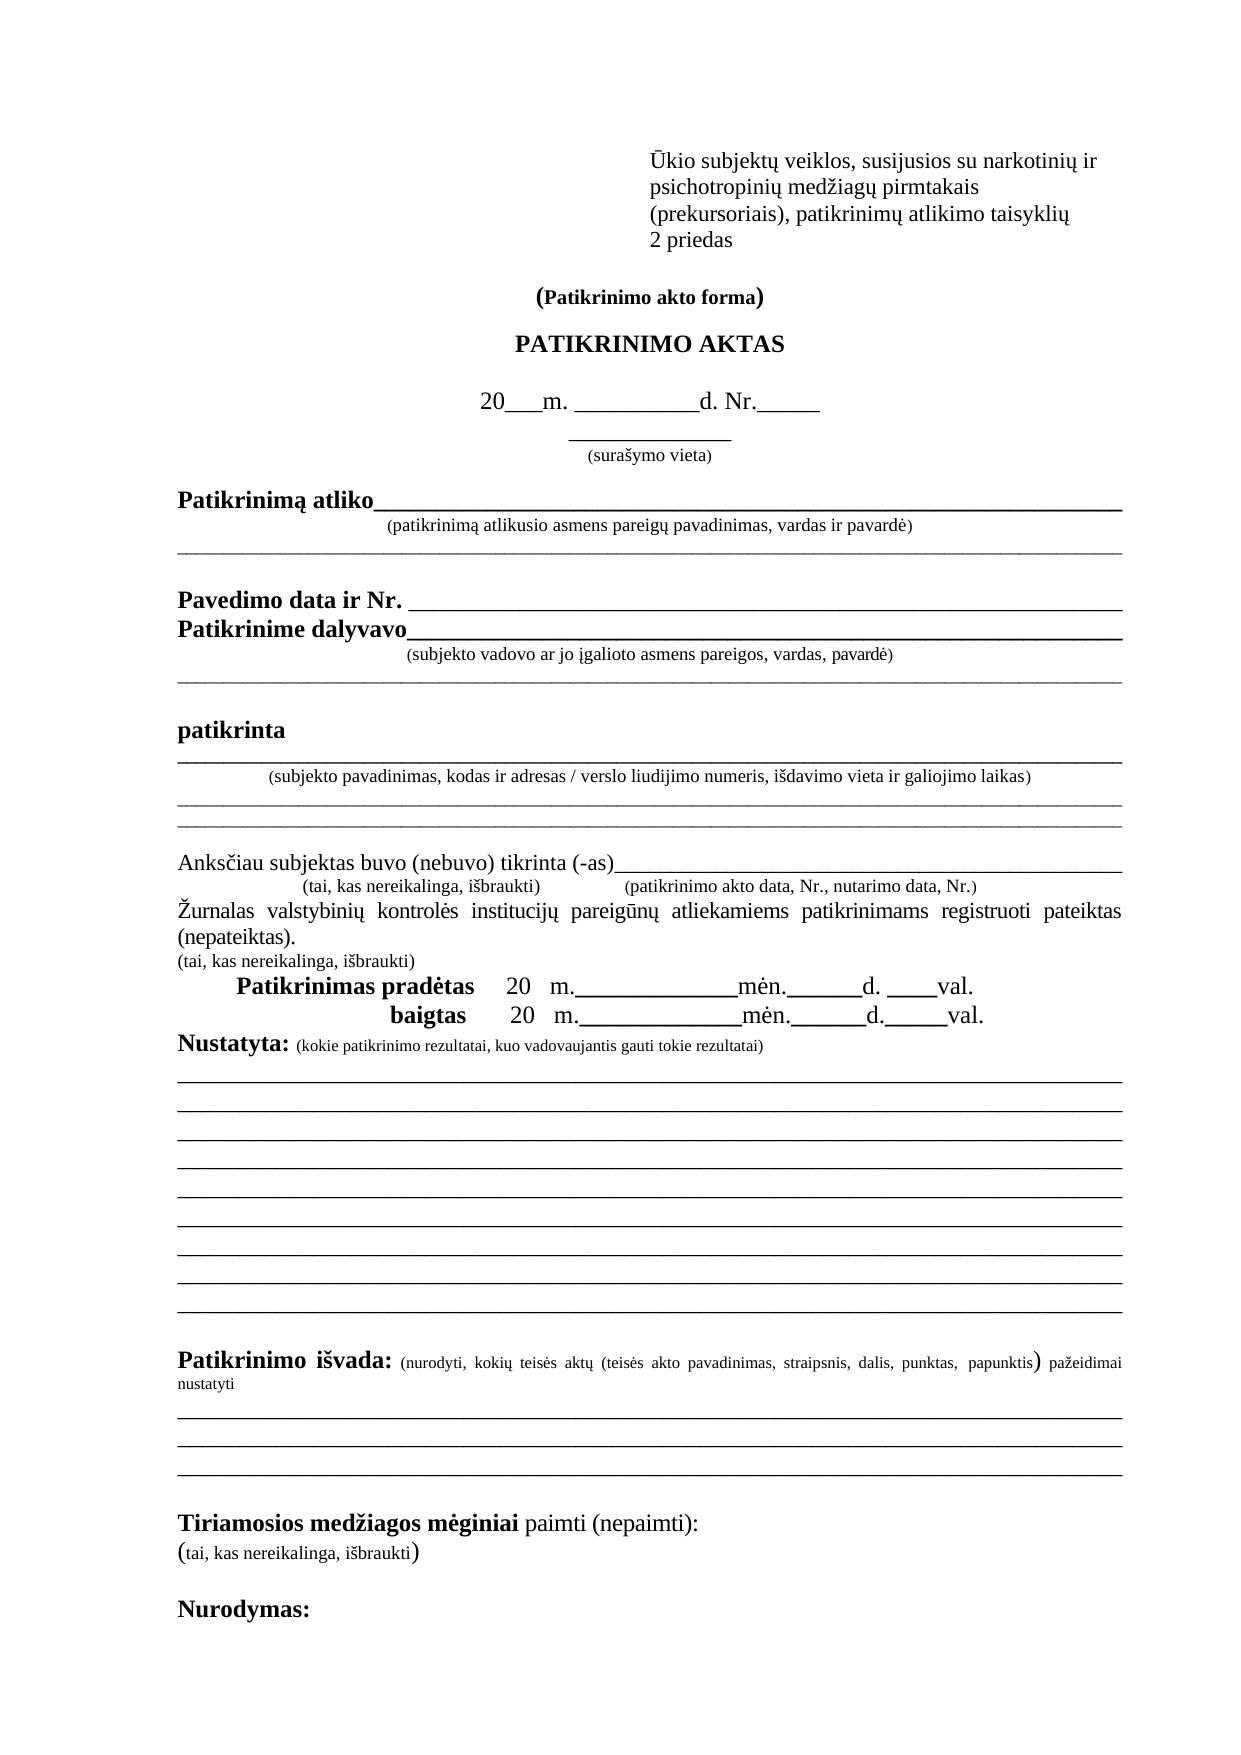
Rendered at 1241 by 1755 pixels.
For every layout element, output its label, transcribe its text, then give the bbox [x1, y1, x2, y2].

text _ [177, 1201, 1122, 1226]
text Pavedimo data ir Nr. [177, 585, 1122, 614]
text _ [177, 1115, 1122, 1140]
text (Patikrinimo akto forma) [177, 281, 1122, 310]
text Patikrinimo išvada: (nurodyti, kokių teisės aktų (teisės akto pavadinimas, straipsnis, dalis, punktas, papunktis) pažeidimai nustatyti [177, 1345, 1122, 1393]
text PATIKRINIMO AKTAS [177, 329, 1122, 358]
text (subjekto pavadinimas, kodas ir adresas / verslo liudijimo numeris, išdavimo vieta ir galiojimo laikas) [177, 765, 1122, 787]
text baigtas 20 m._____________mėn.______d._____val. [177, 1000, 1122, 1028]
text _____________ [177, 415, 1122, 444]
text _ [177, 787, 1122, 805]
text Tiriamosios medžiagos mėginiai paimti (nepaimti): [177, 1508, 1122, 1536]
text _ [177, 1230, 1122, 1255]
text _ [177, 1057, 1122, 1082]
text Nurodymas: [177, 1594, 1122, 1623]
text _ [177, 1450, 1122, 1475]
text 2 priedas [649, 226, 1122, 252]
text _ [177, 1287, 1122, 1312]
text _ [177, 808, 1122, 826]
text (tai, kas nereikalinga, išbraukti) [177, 949, 1058, 971]
text (tai, kas nereikalinga, išbraukti) [177, 1536, 1058, 1565]
text _ [177, 1258, 1122, 1283]
text _ [177, 535, 1122, 553]
text (subjekto vadovo ar jo įgalioto asmens pareigos, vardas, pavardė) [177, 643, 1122, 664]
text _ [177, 1172, 1122, 1197]
text _ [177, 1421, 1122, 1446]
text 20___m. __________d. Nr._____ [177, 386, 1122, 415]
text Nustatyta: (kokie patikrinimo rezultatai, kuo vadovaujantis gauti tokie rezultatai) [177, 1028, 1122, 1057]
text (tai, kas nereikalinga, išbraukti) (patikrinimo akto data, Nr., nutarimo data, Nr.) [177, 875, 1122, 897]
text _ [177, 743, 1122, 762]
text _ [177, 664, 1122, 682]
text Ūkio subjektų veiklos, susijusios su narkotinių ir psichotropinių medžiagų pirmtakais (prekursoriais), patikrinimų atlikimo taisyklių [649, 147, 1122, 226]
text patikrinta [177, 715, 1122, 743]
text _ [177, 1086, 1122, 1111]
text _ [177, 1143, 1122, 1168]
text Patikrinimą atliko [177, 485, 1122, 513]
text (surašymo vieta) [177, 444, 1122, 466]
text Patikrinime dalyvavo [177, 614, 1122, 643]
text Patikrinimas pradėtas 20 m._____________mėn.______d. ____val. [177, 971, 1122, 1000]
text _ [177, 1393, 1122, 1418]
text Žurnalas valstybinių kontrolės institucijų pareigūnų atliekamiems patikrinimams registruoti pateiktas (nepateiktas). [177, 897, 1122, 949]
text Anksčiau subjektas buvo (nebuvo) tikrinta (-as) [177, 849, 1122, 875]
text (patikrinimą atlikusio asmens pareigų pavadinimas, vardas ir pavardė) [177, 513, 1122, 535]
